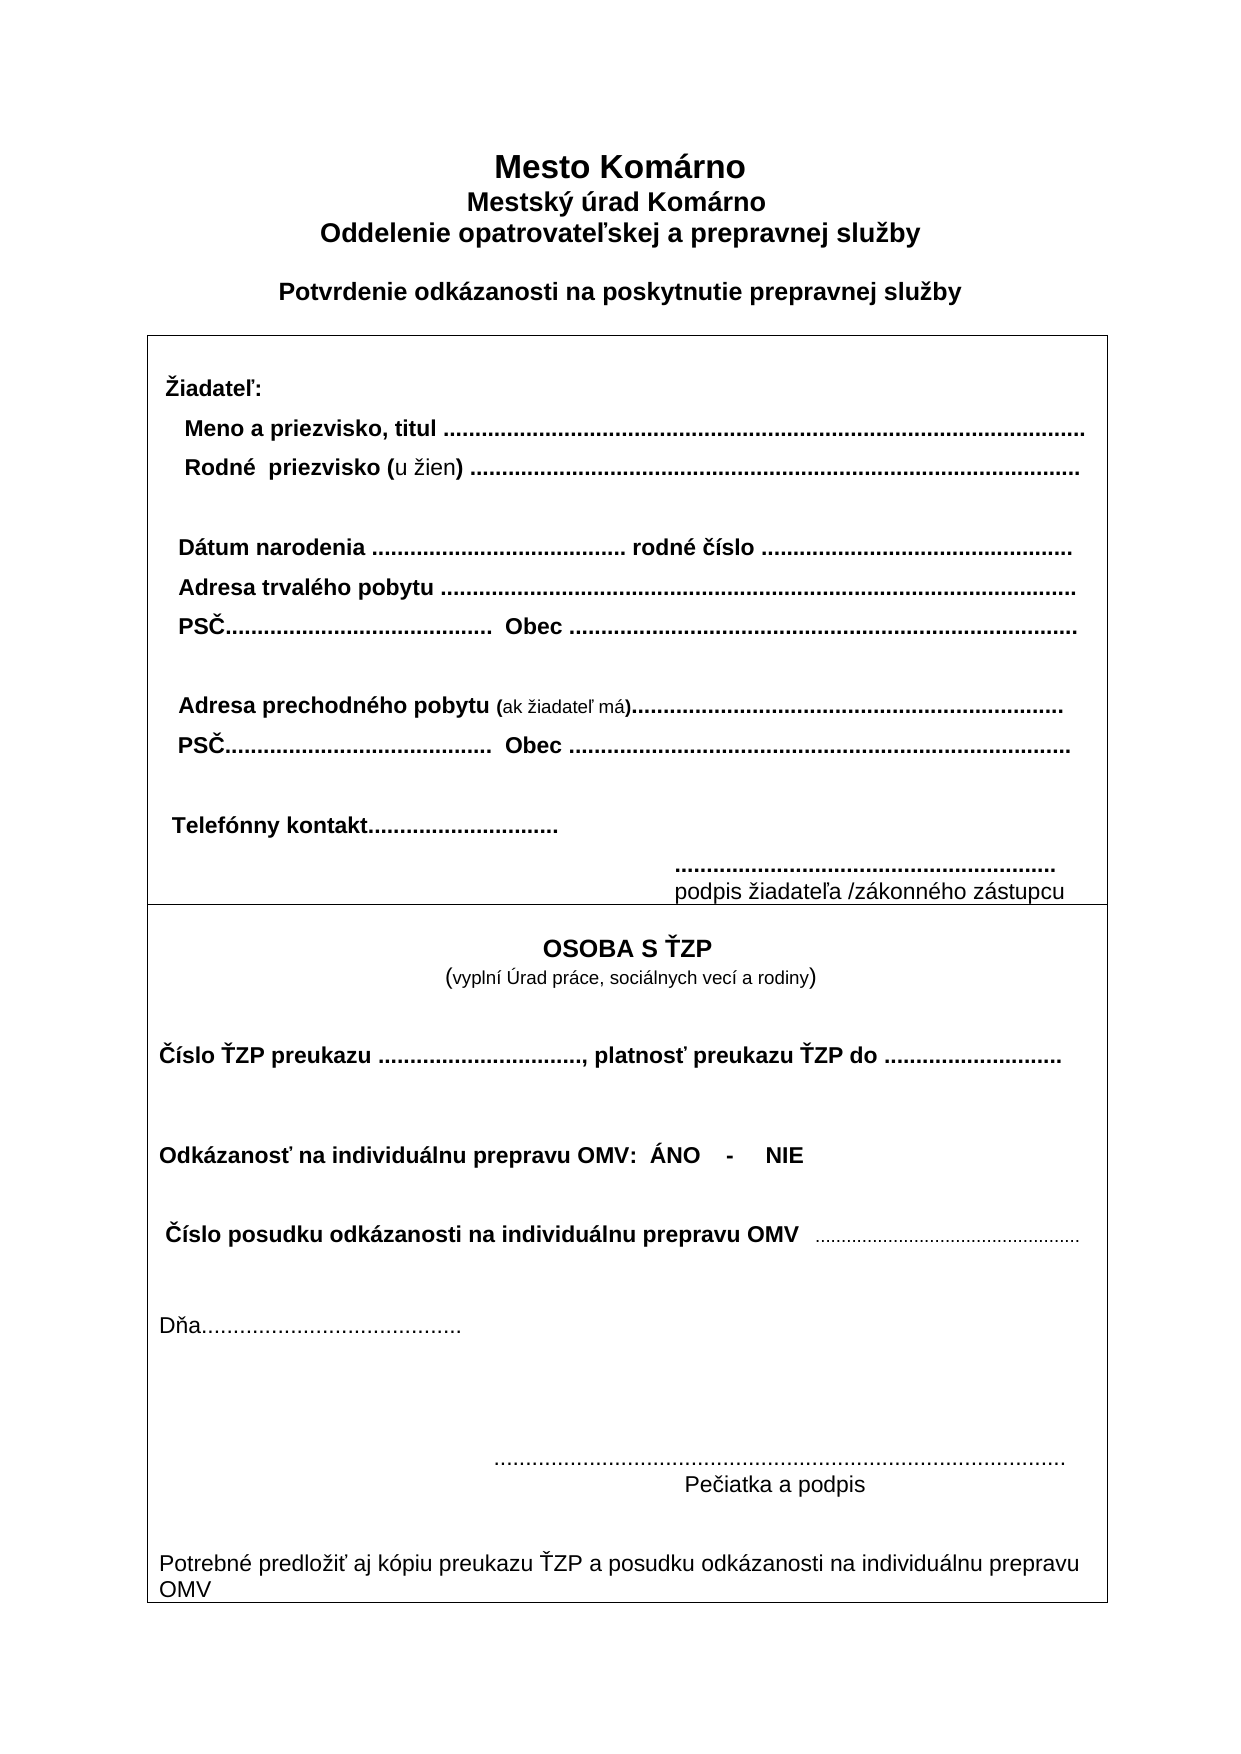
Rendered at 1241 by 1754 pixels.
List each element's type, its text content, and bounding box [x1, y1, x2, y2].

text Mestský úrad Komárno [148, 186, 1093, 217]
text Oddelenie opatrovateľskej a prepravnej služby [148, 217, 1093, 248]
table_cell Osoba s ŤZP (vyplní Úrad práce, sociálnych vecí a rodiny) Číslo ŤZP preukazu ................................, platnosť preukazu ŤZP do ............................ Odkázanosť na individuálnu prepravu OMV: ÁNO - NIE Číslo posudku odkázanosti na individuálnu prepravu OMV ................................................... Dňa......................................... .......................................................................................... Pečiatka a podpis Potrebné predložiť aj kópiu preukazu ŤZP a posudku odkázanosti na individuálnu prepravu OMV [148, 905, 1107, 1602]
table_cell Telefónny kontakt.............................. ............................................................ podpis žiadateľa /zákonného zástupcu [148, 773, 1107, 904]
text Mesto Komárno [148, 148, 1093, 186]
text Potvrdenie odkázanosti na poskytnutie prepravnej služby [148, 277, 1093, 306]
table_cell Dátum narodenia ........................................ rodné číslo ................................................. Adresa trvalého pobytu .................................................................................................... PSČ.......................................... Obec ................................................................................ Adresa prechodného pobytu (ak žiadateľ má).................................................................... PSČ.......................................... Obec ............................................................................... [148, 495, 1107, 772]
table_header Žiadateľ: Meno a priezvisko, titul ..................................................................................................... Rodné priezvisko (u žien) ................................................................................................ [148, 336, 1107, 495]
